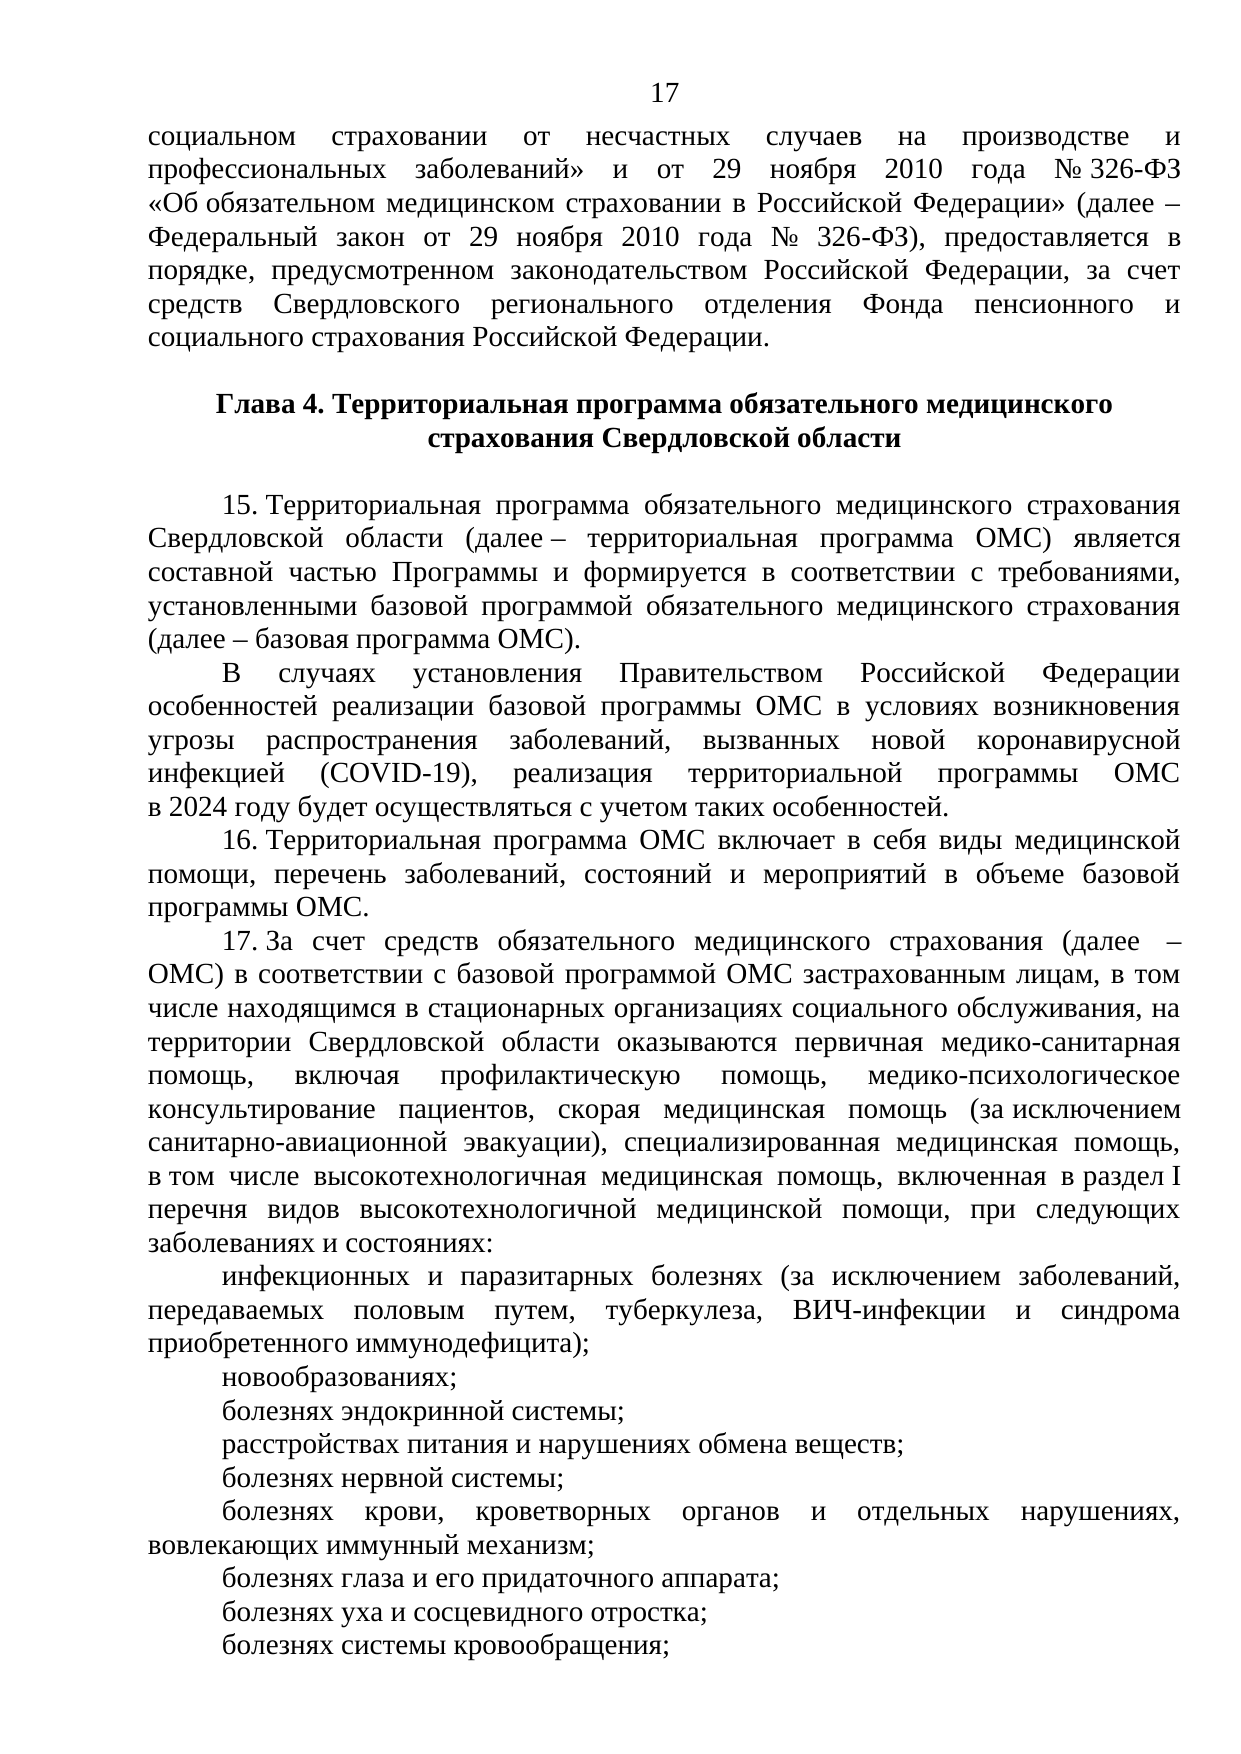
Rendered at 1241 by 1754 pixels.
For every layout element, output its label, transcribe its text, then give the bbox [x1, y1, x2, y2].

text болезнях нервной системы; [148, 1460, 1181, 1493]
text болезнях крови, кроветворных органов и отдельных нарушениях, вовлекающих иммунный механизм; [148, 1493, 1181, 1560]
text болезнях системы кровообращения; [148, 1627, 1181, 1661]
text болезнях уха и сосцевидного отростка; [148, 1594, 1181, 1627]
text болезнях эндокринной системы; [148, 1393, 1181, 1426]
text 16. Территориальная программа ОМС включает в себя виды медицинской помощи, перечень заболеваний, состояний и мероприятий в объеме базовой программы ОМС. [148, 822, 1181, 923]
text расстройствах питания и нарушениях обмена веществ; [148, 1426, 1181, 1460]
text болезнях глаза и его придаточного аппарата; [148, 1560, 1181, 1594]
text 15. Территориальная программа обязательного медицинского страхования Свердловской области (далее – территориальная программа ОМС) является составной частью Программы и формируется в соответствии с требованиями, установленными базовой программой обязательного медицинского страхования (далее – базовая программа ОМС). [148, 487, 1181, 655]
text инфекционных и паразитарных болезнях (за исключением заболеваний, передаваемых половым путем, туберкулеза, ВИЧ-инфекции и синдрома приобретенного иммунодефицита); [148, 1258, 1181, 1359]
text 17. За счет средств обязательного медицинского страхования (далее – ОМС) в соответствии с базовой программой ОМС застрахованным лицам, в том числе находящимся в стационарных организациях социального обслуживания, на территории Свердловской области оказываются первичная медико-санитарная помощь, включая профилактическую помощь, медико-психологическое консультирование пациентов, скорая медицинская помощь (за исключением санитарно-авиационной эвакуации), специализированная медицинская помощь, в том числе высокотехнологичная медицинская помощь, включенная в раздел I перечня видов высокотехнологичной медицинской помощи, при следующих заболеваниях и состояниях: [148, 923, 1181, 1258]
text социальном страховании от несчастных случаев на производстве и профессиональных заболеваний» и от 29 ноября 2010 года № 326‑ФЗ «Об обязательном медицинском страховании в Российской Федерации» (далее – Федеральный закон от 29 ноября 2010 года № 326‑ФЗ), предоставляется в порядке, предусмотренном законодательством Российской Федерации, за счет средств Свердловского регионального отделения Фонда пенсионного и социального страхования Российской Федерации. [148, 118, 1181, 353]
text новообразованиях; [148, 1359, 1181, 1393]
text В случаях установления Правительством Российской Федерации особенностей реализации базовой программы ОМС в условиях возникновения угрозы распространения заболеваний, вызванных новой коронавирусной инфекцией (COVID-19), реализация территориальной программы ОМС в 2024 году будет осуществляться с учетом таких особенностей. [148, 655, 1181, 822]
text Глава 4. Территориальная программа обязательного медицинского страхования Свердловской области [148, 386, 1181, 453]
